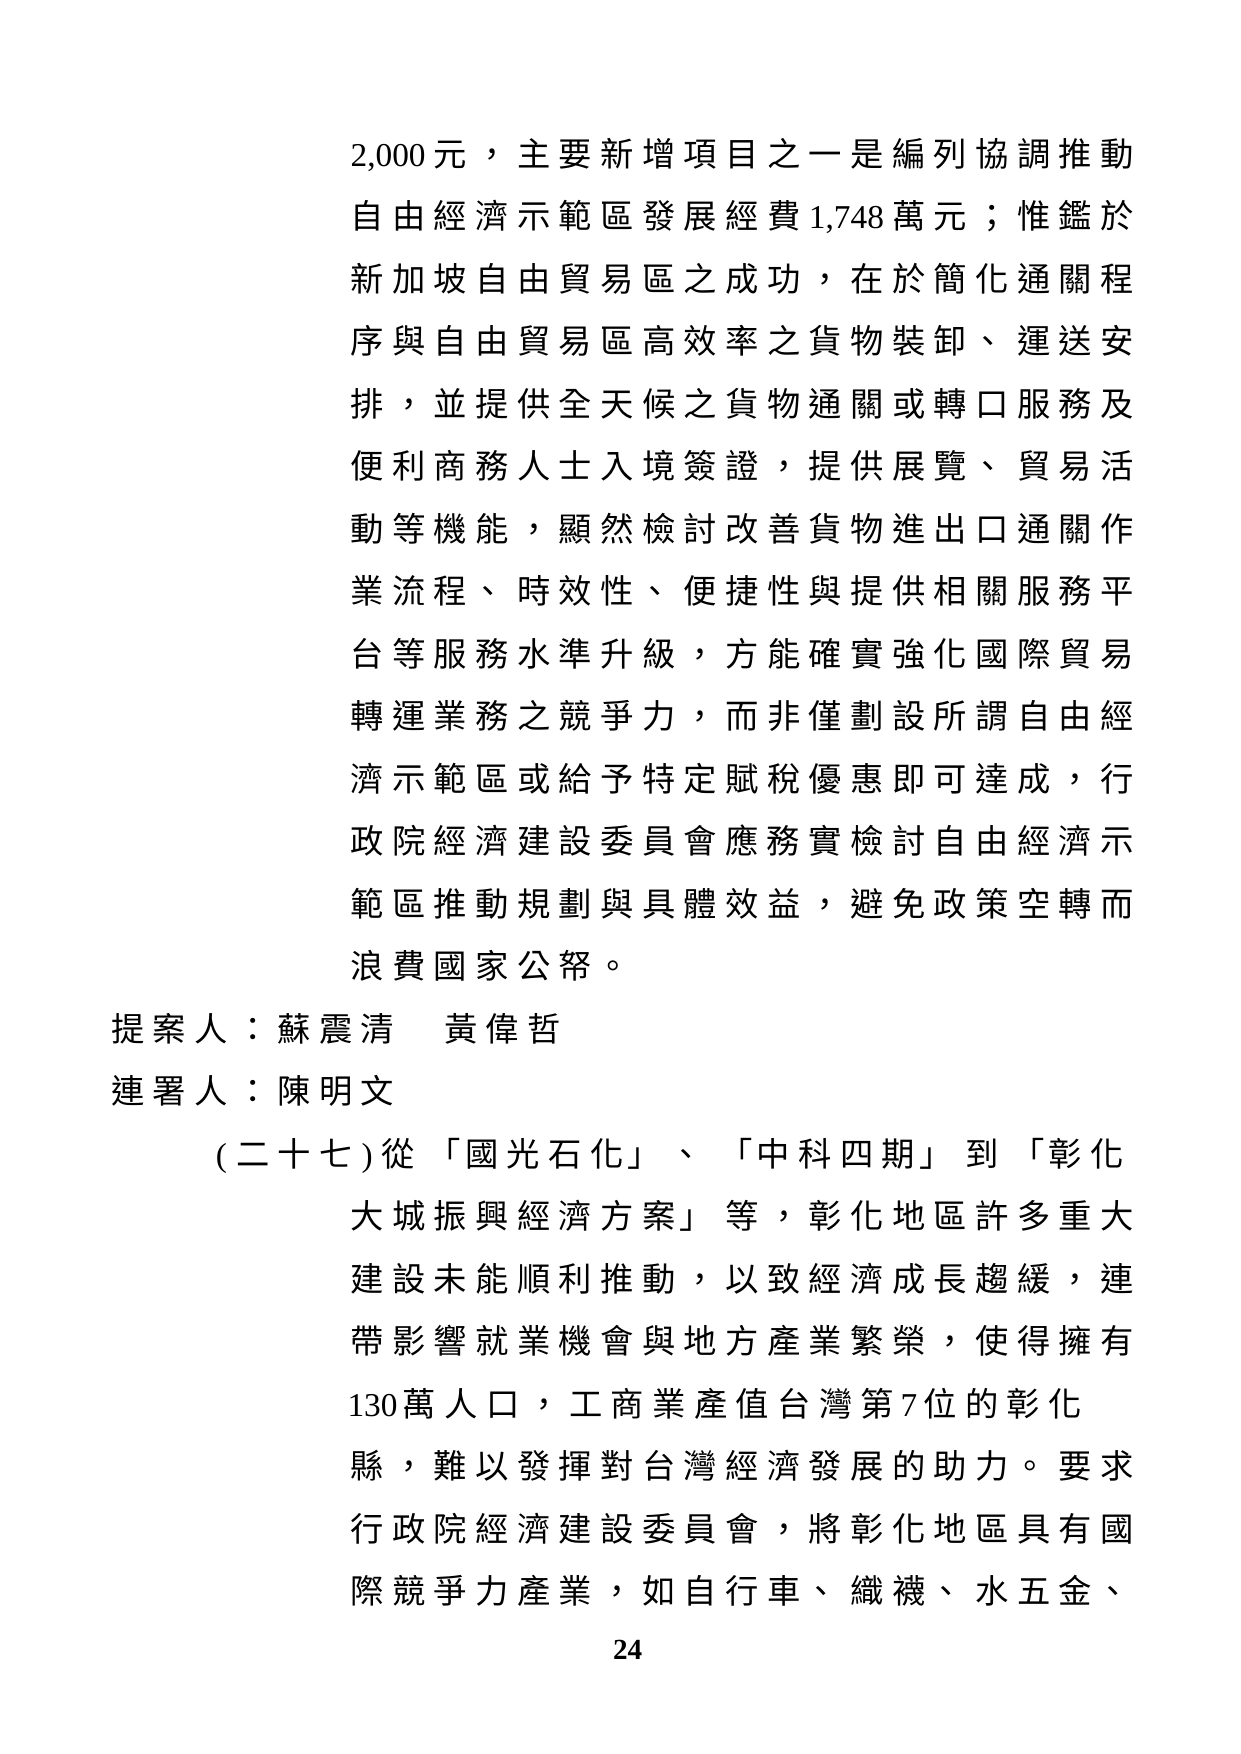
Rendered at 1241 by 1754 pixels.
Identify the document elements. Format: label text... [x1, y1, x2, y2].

text (二十七)從「國光石化」、「中科四期」到「彰化大城振興經濟方案」等，彰化地區許多重大建設未能順利推動，以致經濟成長趨緩，連帶影響就業機會與地方產業繁榮，使得擁有130萬人口，工商業產值台灣第7位的彰化縣，難以發揮對台灣經濟發展的助力。要求行政院經濟建設委員會，將彰化地區具有國際競爭力產業，如自行車、織襪、水五金、 [210, 1110, 1148, 1610]
text 連署人：陳明文 [107, 1048, 1044, 1110]
text 提案人：蘇震清 黃偉哲 [107, 985, 1044, 1048]
text 2,000元，主要新增項目之一是編列協調推動自由經濟示範區發展經費1,748萬元；惟鑑於新加坡自由貿易區之成功，在於簡化通關程序與自由貿易區高效率之貨物裝卸、運送安排，並提供全天候之貨物通關或轉口服務及便利商務人士入境簽證，提供展覽、貿易活動等機能，顯然檢討改善貨物進出口通關作業流程、時效性、便捷性與提供相關服務平台等服務水準升級，方能確實強化國際貿易轉運業務之競爭力，而非僅劃設所謂自由經濟示範區或給予特定賦稅優惠即可達成，行政院經濟建設委員會應務實檢討自由經濟示範區推動規劃與具體效益，避免政策空轉而浪費國家公帑。 [210, 110, 1148, 985]
